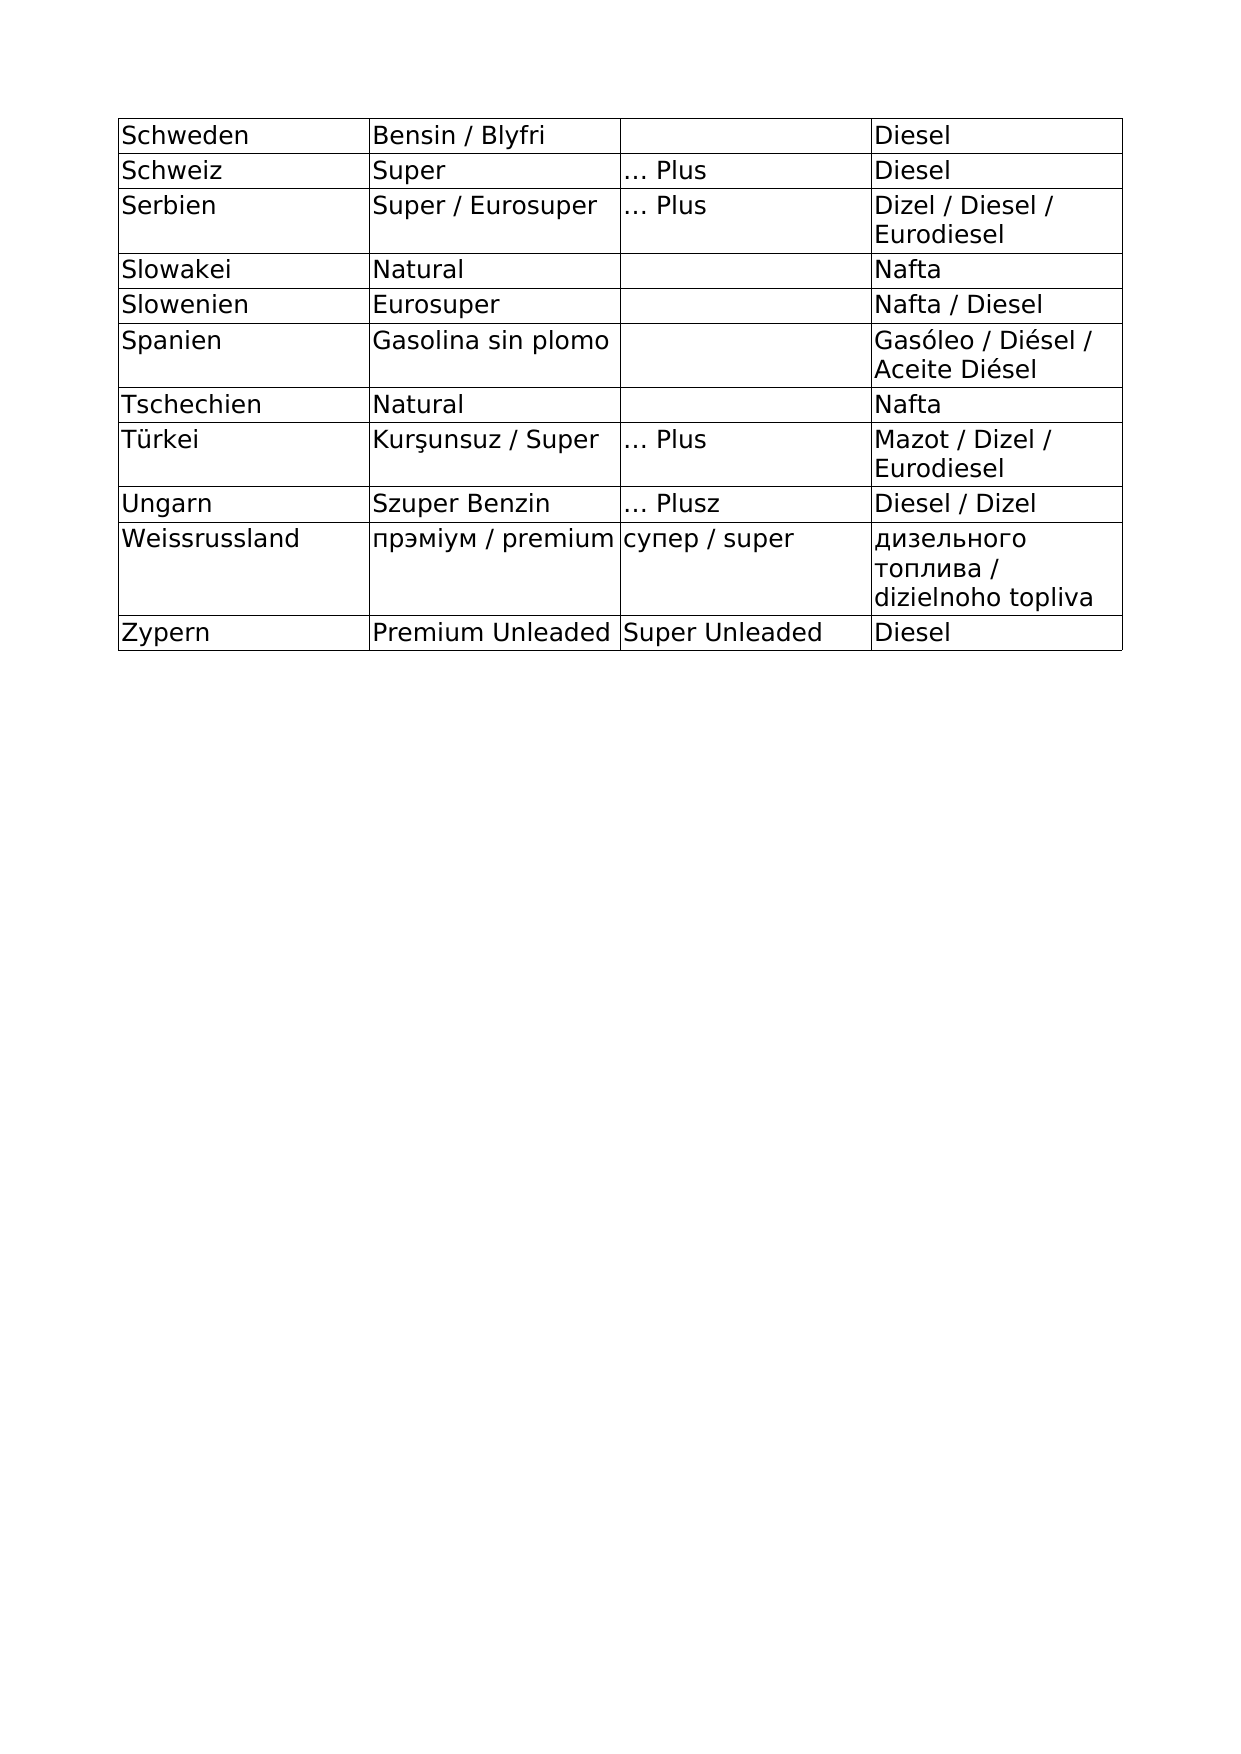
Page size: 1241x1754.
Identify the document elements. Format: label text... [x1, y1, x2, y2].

table_cell Gasolina sin plomo [370, 324, 620, 387]
table_cell … Plus [621, 154, 871, 188]
table_cell Diesel [872, 616, 1122, 650]
table_cell Nafta [872, 388, 1122, 422]
table_cell Serbien [119, 189, 369, 253]
table_cell … Plusz [621, 487, 871, 522]
table_cell Ungarn [119, 487, 369, 522]
table_cell Schweden [119, 119, 369, 153]
table_cell Mazot / Dizel / Eurodiesel [872, 423, 1122, 486]
table_cell Premium Unleaded [370, 616, 620, 650]
table_cell Diesel / Dizel [872, 487, 1122, 522]
table_cell Dizel / Diesel / Eurodiesel [872, 189, 1122, 253]
table_cell Super Unleaded [621, 616, 871, 650]
table_cell Slowenien [119, 289, 369, 323]
table_cell Nafta / Diesel [872, 289, 1122, 323]
table_cell Super / Eurosuper [370, 189, 620, 253]
table_cell супер / super [621, 523, 871, 615]
table_cell прэміум / premium [370, 523, 620, 615]
table_cell Kurşunsuz / Super [370, 423, 620, 486]
table_cell [621, 388, 871, 422]
table_cell Bensin / Blyfri [370, 119, 620, 153]
table_cell [621, 119, 871, 153]
table_cell [621, 254, 871, 288]
table_cell [621, 289, 871, 323]
table_cell Zypern [119, 616, 369, 650]
table_cell Slowakei [119, 254, 369, 288]
table_cell Weissrussland [119, 523, 369, 615]
table_cell Super [370, 154, 620, 188]
table_cell Szuper Benzin [370, 487, 620, 522]
table_cell Schweiz [119, 154, 369, 188]
table_cell Türkei [119, 423, 369, 486]
table_cell Gasóleo / Diésel / Aceite Diésel [872, 324, 1122, 387]
table_cell Eurosuper [370, 289, 620, 323]
table_cell Natural [370, 388, 620, 422]
table_cell Spanien [119, 324, 369, 387]
table_cell Nafta [872, 254, 1122, 288]
table_cell Tschechien [119, 388, 369, 422]
table_cell [621, 324, 871, 387]
table_cell дизельного топлива / dizielnoho topliva [872, 523, 1122, 615]
table_cell Diesel [872, 119, 1122, 153]
table_cell Natural [370, 254, 620, 288]
table_cell … Plus [621, 189, 871, 253]
table_cell Diesel [872, 154, 1122, 188]
table_cell … Plus [621, 423, 871, 486]
